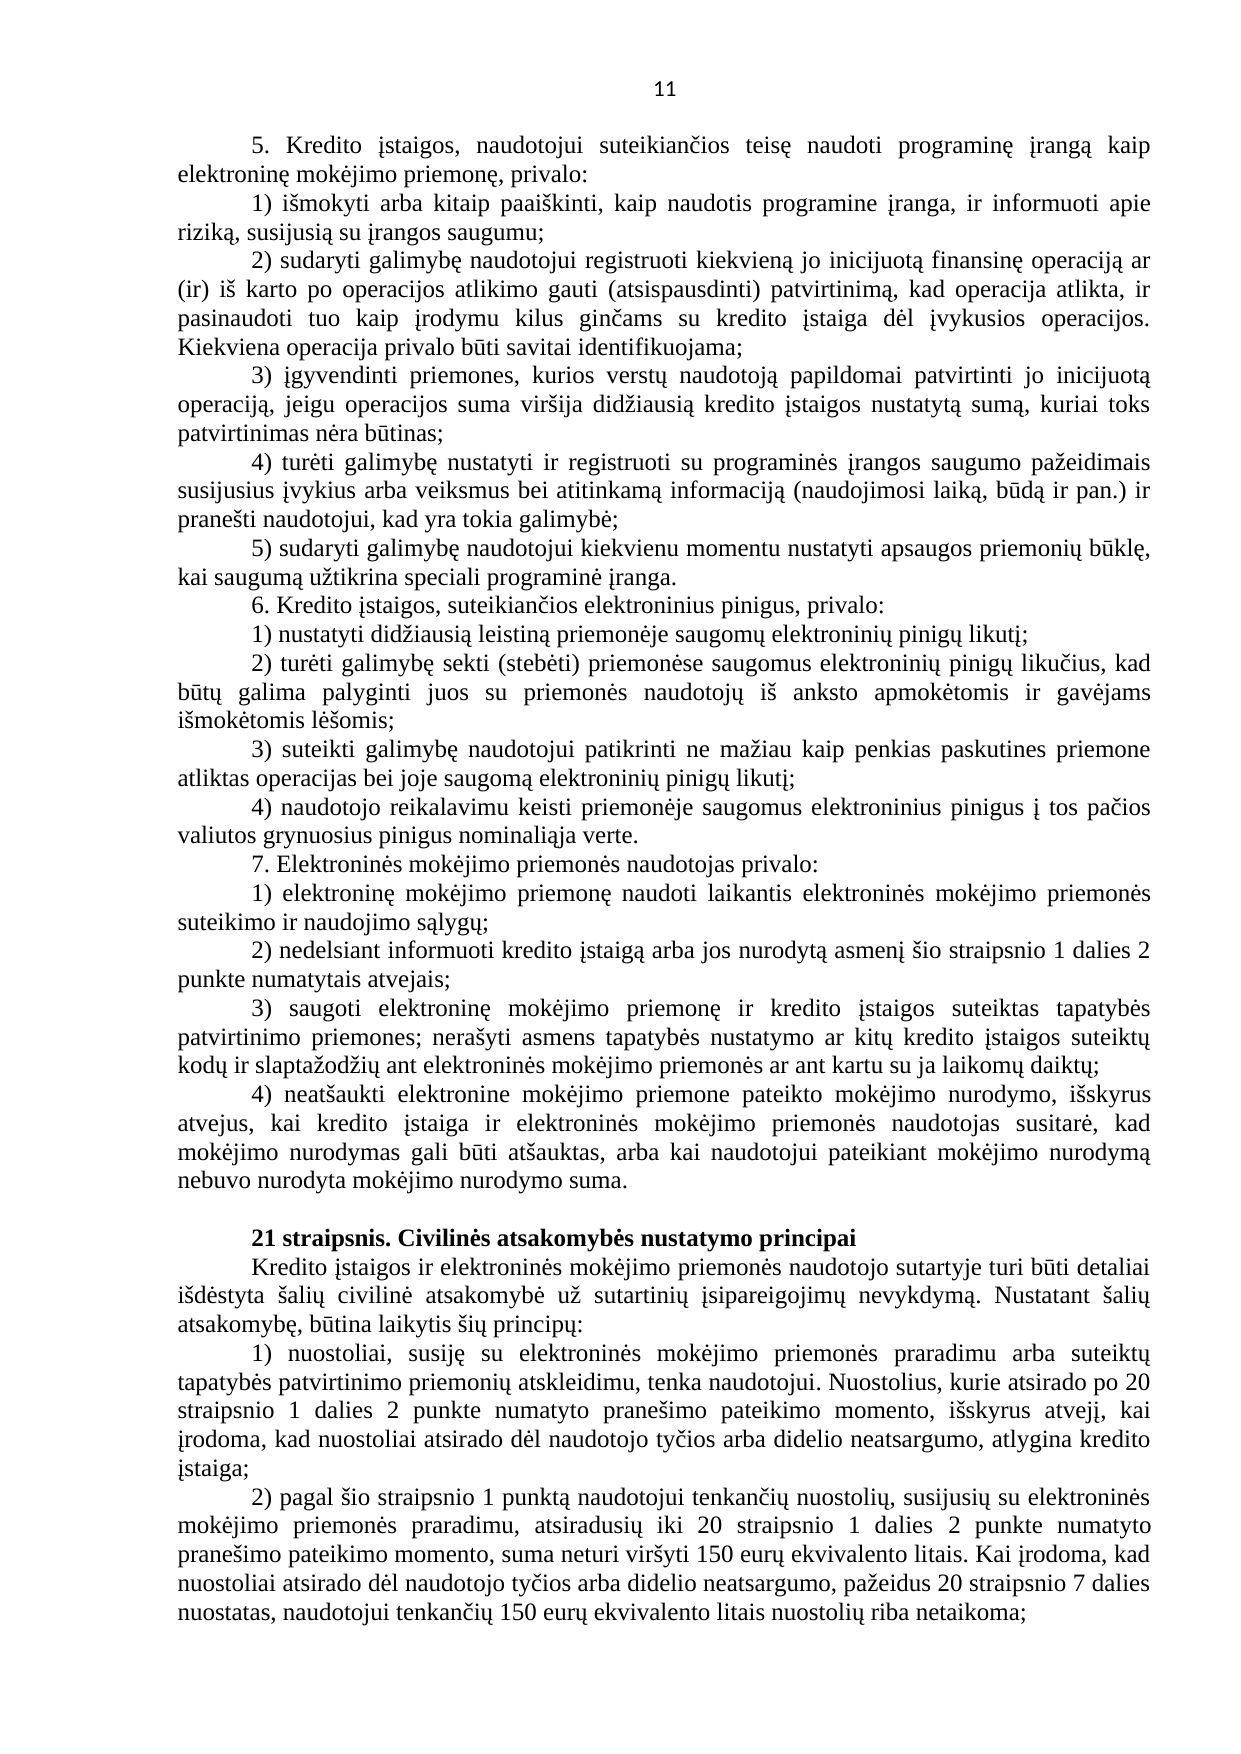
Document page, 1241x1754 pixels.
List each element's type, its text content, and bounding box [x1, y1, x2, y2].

text 2) pagal šio straipsnio 1 punktą naudotojui tenkančių nuostolių, susijusių su elektroninės mokėjimo priemonės praradimu, atsiradusių iki 20 straipsnio 1 dalies 2 punkte numatyto pranešimo pateikimo momento, suma neturi viršyti 150 eurų ekvivalento litais. Kai įrodoma, kad nuostoliai atsirado dėl naudotojo tyčios arba didelio neatsargumo, pažeidus 20 straipsnio 7 dalies nuostatas, naudotojui tenkančių 150 eurų ekvivalento litais nuostolių riba netaikoma; [177, 1482, 1152, 1626]
text Kredito įstaigos ir elektroninės mokėjimo priemonės naudotojo sutartyje turi būti detaliai išdėstyta šalių civilinė atsakomybė už sutartinių įsipareigojimų nevykdymą. Nustatant šalių atsakomybę, būtina laikytis šių principų: [177, 1252, 1152, 1338]
text 1) elektroninę mokėjimo priemonę naudoti laikantis elektroninės mokėjimo priemonės suteikimo ir naudojimo sąlygų; [177, 878, 1152, 936]
text 3) įgyvendinti priemones, kurios verstų naudotoją papildomai patvirtinti jo inicijuotą operaciją, jeigu operacijos suma viršija didžiausią kredito įstaigos nustatytą sumą, kuriai toks patvirtinimas nėra būtinas; [177, 361, 1152, 447]
text 1) nuostoliai, susiję su elektroninės mokėjimo priemonės praradimu arba suteiktų tapatybės patvirtinimo priemonių atskleidimu, tenka naudotojui. Nuostolius, kurie atsirado po 20 straipsnio 1 dalies 2 punkte numatyto pranešimo pateikimo momento, išskyrus atvejį, kai įrodoma, kad nuostoliai atsirado dėl naudotojo tyčios arba didelio neatsargumo, atlygina kredito įstaiga; [177, 1338, 1152, 1482]
text 2) sudaryti galimybę naudotojui registruoti kiekvieną jo inicijuotą finansinę operaciją ar (ir) iš karto po operacijos atlikimo gauti (atsispausdinti) patvirtinimą, kad operacija atlikta, ir pasinaudoti tuo kaip įrodymu kilus ginčams su kredito įstaiga dėl įvykusios operacijos. Kiekviena operacija privalo būti savitai identifikuojama; [177, 246, 1152, 361]
text 4) neatšaukti elektronine mokėjimo priemone pateikto mokėjimo nurodymo, išskyrus atvejus, kai kredito įstaiga ir elektroninės mokėjimo priemonės naudotojas susitarė, kad mokėjimo nurodymas gali būti atšauktas, arba kai naudotojui pateikiant mokėjimo nurodymą nebuvo nurodyta mokėjimo nurodymo suma. [177, 1079, 1152, 1194]
text 4) turėti galimybę nustatyti ir registruoti su programinės įrangos saugumo pažeidimais susijusius įvykius arba veiksmus bei atitinkamą informaciją (naudojimosi laiką, būdą ir pan.) ir pranešti naudotojui, kad yra tokia galimybė; [177, 447, 1152, 533]
text 7. Elektroninės mokėjimo priemonės naudotojas privalo: [177, 849, 1152, 878]
text 1) nustatyti didžiausią leistiną priemonėje saugomų elektroninių pinigų likutį; [177, 619, 1152, 648]
text 3) saugoti elektroninę mokėjimo priemonę ir kredito įstaigos suteiktas tapatybės patvirtinimo priemones; nerašyti asmens tapatybės nustatymo ar kitų kredito įstaigos suteiktų kodų ir slaptažodžių ant elektroninės mokėjimo priemonės ar ant kartu su ja laikomų daiktų; [177, 993, 1152, 1079]
text 21 straipsnis. Civilinės atsakomybės nustatymo principai [177, 1223, 1152, 1252]
text 5. Kredito įstaigos, naudotojui suteikiančios teisę naudoti programinę įrangą kaip elektroninę mokėjimo priemonę, privalo: [177, 131, 1152, 188]
text 3) suteikti galimybę naudotojui patikrinti ne mažiau kaip penkias paskutines priemone atliktas operacijas bei joje saugomą elektroninių pinigų likutį; [177, 734, 1152, 792]
text 4) naudotojo reikalavimu keisti priemonėje saugomus elektroninius pinigus į tos pačios valiutos grynuosius pinigus nominaliąja verte. [177, 792, 1152, 849]
text 6. Kredito įstaigos, suteikiančios elektroninius pinigus, privalo: [177, 591, 1152, 619]
text 1) išmokyti arba kitaip paaiškinti, kaip naudotis programine įranga, ir informuoti apie riziką, susijusią su įrangos saugumu; [177, 188, 1152, 246]
text 5) sudaryti galimybę naudotojui kiekvienu momentu nustatyti apsaugos priemonių būklę, kai saugumą užtikrina speciali programinė įranga. [177, 533, 1152, 591]
text 2) turėti galimybę sekti (stebėti) priemonėse saugomus elektroninių pinigų likučius, kad būtų galima palyginti juos su priemonės naudotojų iš anksto apmokėtomis ir gavėjams išmokėtomis lėšomis; [177, 648, 1152, 734]
text 2) nedelsiant informuoti kredito įstaigą arba jos nurodytą asmenį šio straipsnio 1 dalies 2 punkte numatytais atvejais; [177, 936, 1152, 993]
